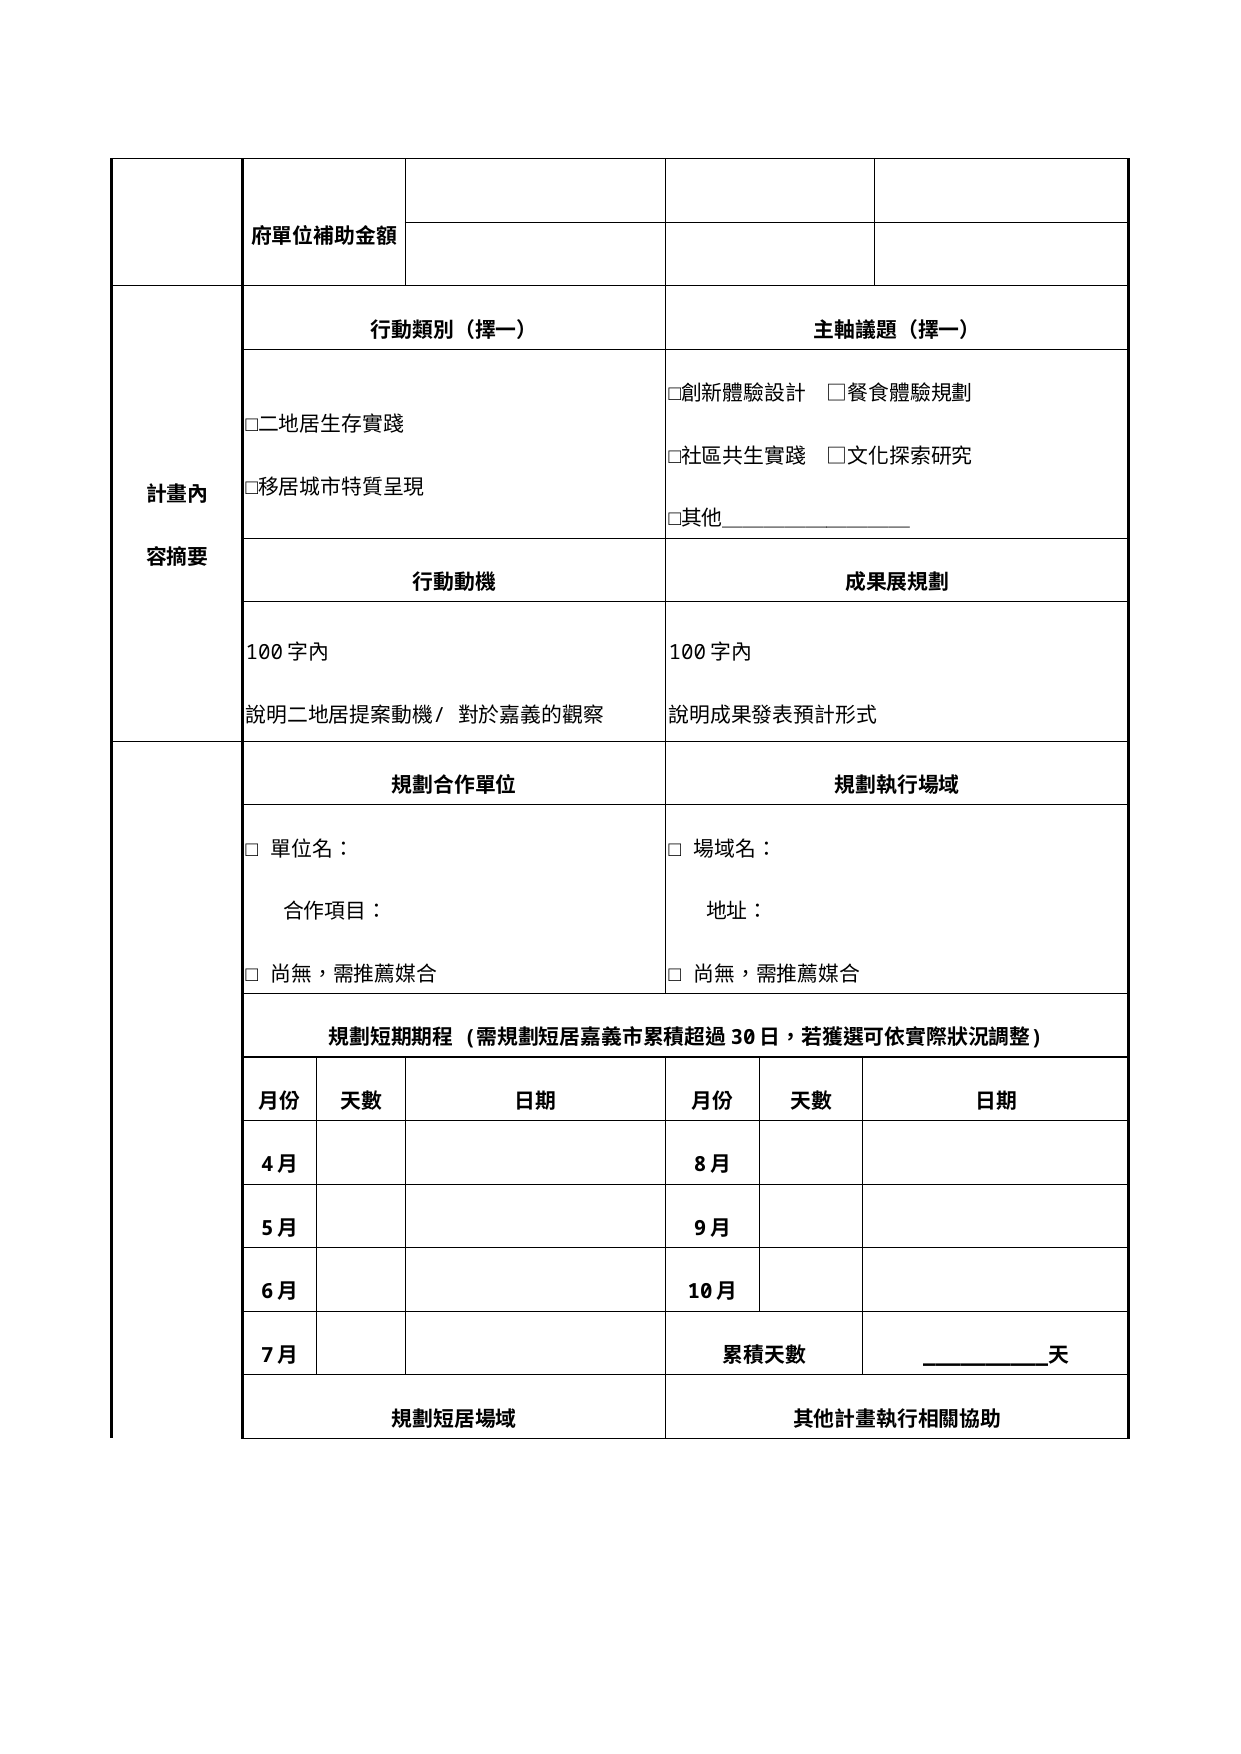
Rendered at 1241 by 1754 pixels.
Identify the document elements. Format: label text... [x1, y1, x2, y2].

table_cell [317, 1185, 405, 1247]
table_cell 天數 [760, 1058, 862, 1120]
table_cell [875, 223, 1127, 285]
table_cell [760, 1185, 862, 1247]
table_cell 100字內 說明二地居提案動機/ 對於嘉義的觀察 [244, 602, 665, 741]
table_cell [113, 742, 241, 1438]
table_cell 10月 [666, 1248, 759, 1311]
table_cell [317, 1248, 405, 1311]
table_cell 規劃短居場域 [244, 1375, 665, 1438]
table_cell □二地居生存實踐 □移居城市特質呈現 [244, 350, 665, 537]
table_cell [406, 1121, 665, 1183]
table_cell 規劃短期期程 (需規劃短居嘉義市累積超過30日，若獲選可依實際狀況調整) [244, 994, 1127, 1056]
table_cell [760, 1121, 862, 1183]
table_cell 4月 [244, 1121, 316, 1183]
table_cell 規劃執行場域 [666, 742, 1127, 804]
table_cell 規劃合作單位 [244, 742, 665, 804]
table_cell 6月 [244, 1248, 316, 1311]
table_cell [666, 159, 874, 222]
table_cell [317, 1312, 405, 1374]
table_cell 日期 [406, 1058, 665, 1120]
table_cell [406, 1185, 665, 1247]
table_cell 累積天數 [666, 1312, 862, 1374]
table_cell 行動類別（擇一） [244, 286, 665, 349]
table_cell 5月 [244, 1185, 316, 1247]
table_cell 府單位補助金額 [244, 159, 405, 285]
table_cell [406, 159, 665, 222]
table_cell [406, 1248, 665, 1311]
table_cell [863, 1185, 1127, 1247]
table_cell □創新體驗設計 □餐食體驗規劃 □社區共生實踐 □文化探索研究 □其他＿＿＿＿＿＿＿＿＿ [666, 350, 1127, 537]
table_cell [317, 1121, 405, 1183]
table_cell □ 單位名： 合作項目： □ 尚無，需推薦媒合 [244, 805, 665, 993]
table_cell 天數 [317, 1058, 405, 1120]
table_cell 8月 [666, 1121, 759, 1183]
table_cell 100字內 說明成果發表預計形式 [666, 602, 1127, 741]
table_cell 7月 [244, 1312, 316, 1374]
table_cell [760, 1248, 862, 1311]
table_cell [875, 159, 1127, 222]
table_cell 其他計畫執行相關協助 [666, 1375, 1127, 1438]
table_cell [406, 1312, 665, 1374]
table_cell [863, 1248, 1127, 1311]
table_cell [863, 1121, 1127, 1183]
table_cell [406, 223, 665, 285]
table_cell 日期 [863, 1058, 1127, 1120]
table_cell 9月 [666, 1185, 759, 1247]
table_cell 主軸議題（擇一） [666, 286, 1127, 349]
table_cell [113, 159, 241, 285]
table_cell 計畫內 容摘要 [113, 286, 241, 741]
table_cell □ 場域名： 地址： □ 尚無，需推薦媒合 [666, 805, 1127, 993]
table_cell __________天 [863, 1312, 1127, 1374]
table_cell 月份 [244, 1058, 316, 1120]
table_cell 月份 [666, 1058, 759, 1120]
table_cell 成果展規劃 [666, 539, 1127, 601]
table_cell 行動動機 [244, 539, 665, 601]
table_cell [666, 223, 874, 285]
